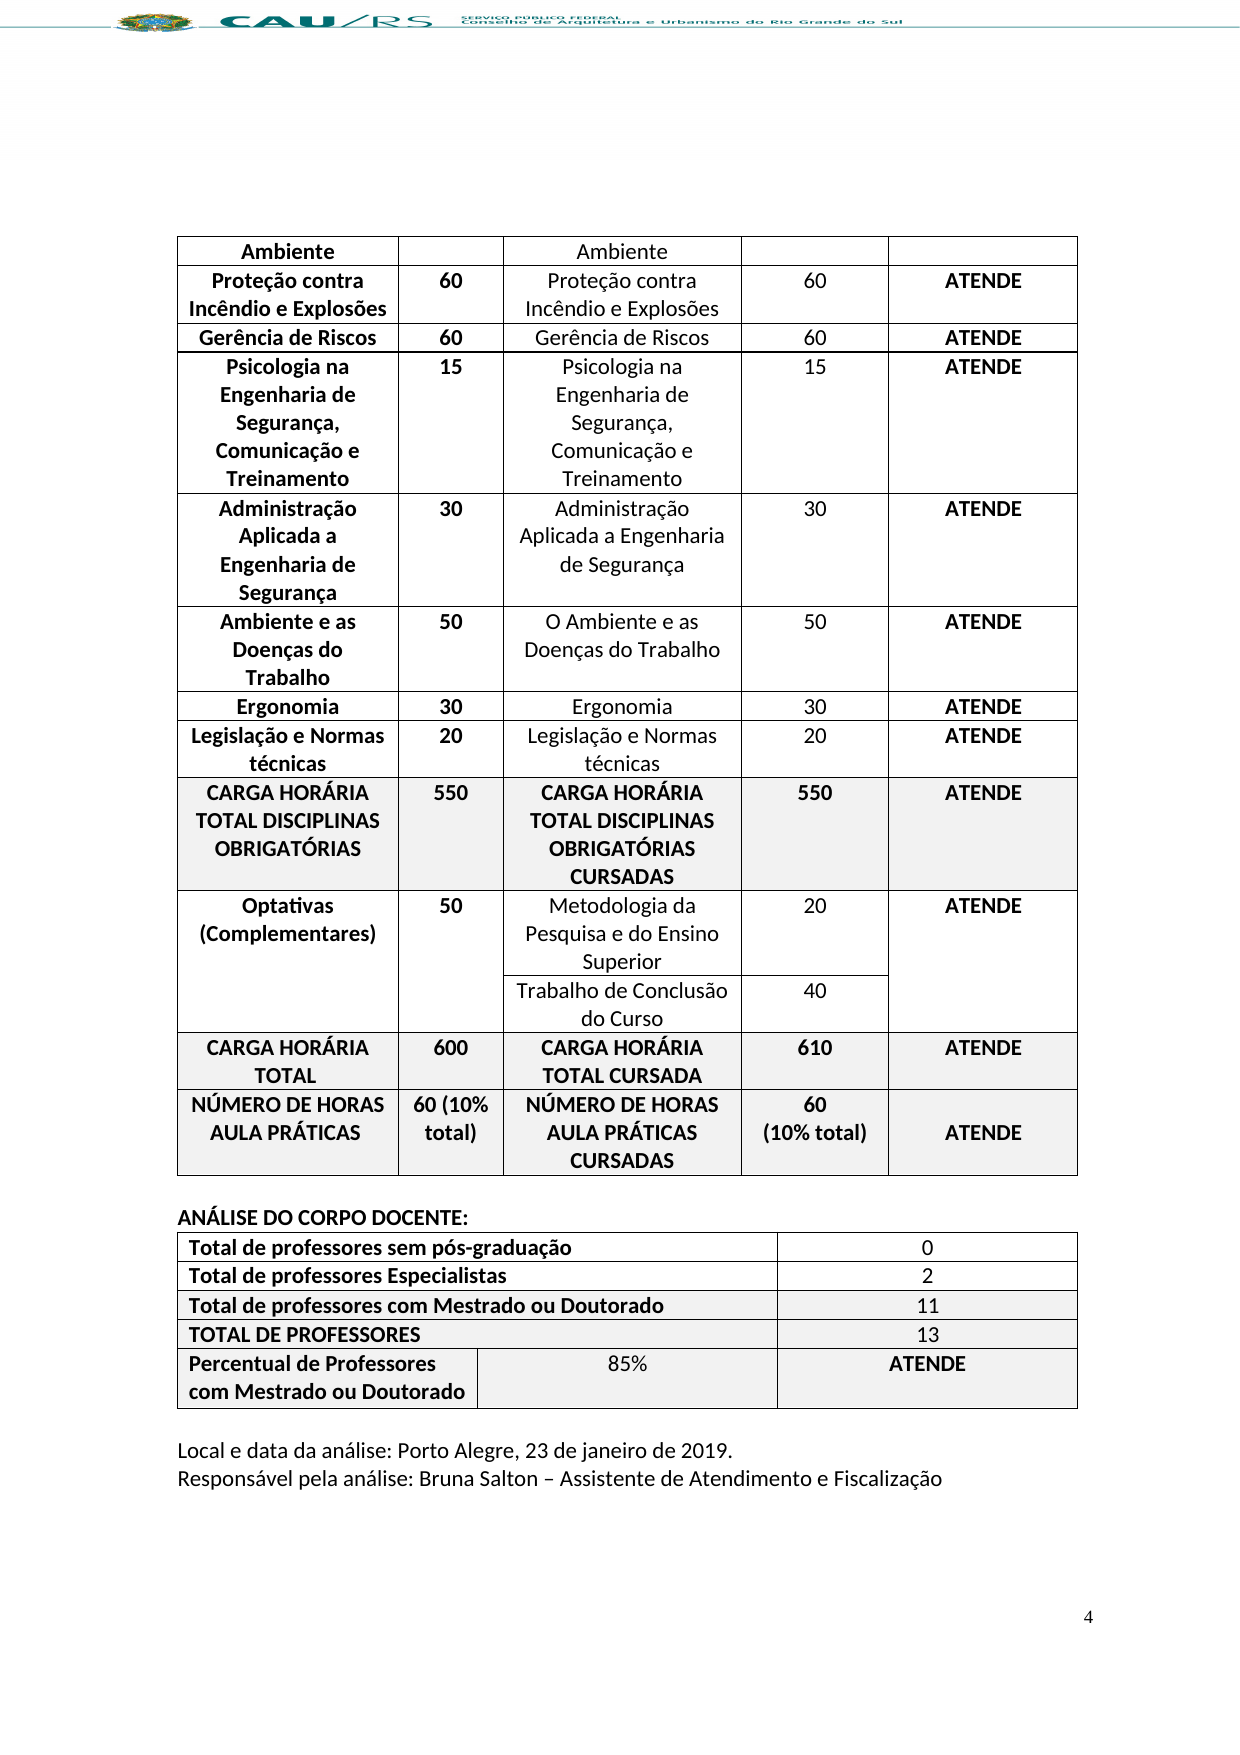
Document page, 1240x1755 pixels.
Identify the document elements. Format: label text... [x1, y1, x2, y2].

table_cell Legislação e Normas técnicas [504, 721, 741, 777]
table_cell 60 (10% total) [399, 1090, 503, 1174]
table_cell ATENDE [889, 494, 1077, 606]
table_cell Trabalho de Conclusão do Curso [504, 976, 741, 1032]
table_cell Proteção contra Incêndio e Explosões [178, 266, 398, 322]
table_cell Ambiente [178, 237, 398, 265]
table_cell Proteção contra Incêndio e Explosões [504, 266, 741, 322]
table_cell 50 [399, 891, 503, 1032]
table_cell ATENDE [889, 721, 1077, 777]
table_header 0 [778, 1233, 1077, 1261]
table_cell O Ambiente e as Doenças do Trabalho [504, 607, 741, 691]
table_cell 30 [399, 692, 503, 720]
table_cell 20 [742, 891, 888, 975]
table_cell NÚMERO DE HORAS AULA PRÁTICAS [178, 1090, 398, 1174]
table_cell NÚMERO DE HORAS AULA PRÁTICAS CURSADAS [504, 1090, 741, 1174]
table_cell ATENDE [778, 1349, 1077, 1407]
table_cell ATENDE [889, 266, 1077, 322]
table_cell 50 [742, 607, 888, 691]
table_cell 60 [399, 324, 503, 351]
table_cell Total de professores com Mestrado ou Doutorado [178, 1291, 777, 1319]
table_cell Gerência de Riscos [504, 324, 741, 351]
table_cell 30 [742, 494, 888, 606]
table_cell ATENDE [889, 324, 1077, 351]
table_cell CARGA HORÁRIA TOTAL DISCIPLINAS OBRIGATÓRIAS [178, 778, 398, 890]
table_cell 11 [778, 1291, 1077, 1319]
table_cell Administração Aplicada a Engenharia de Segurança [504, 494, 741, 606]
table_cell CARGA HORÁRIA TOTAL DISCIPLINAS OBRIGATÓRIAS CURSADAS [504, 778, 741, 890]
table_cell Ergonomia [178, 692, 398, 720]
table_cell 30 [399, 494, 503, 606]
table_cell Ergonomia [504, 692, 741, 720]
table_cell Administração Aplicada a Engenharia de Segurança [178, 494, 398, 606]
table_header Total de professores sem pós-graduação [178, 1233, 777, 1261]
table_cell Metodologia da Pesquisa e do Ensino Superior [504, 891, 741, 975]
table_cell 50 [399, 607, 503, 691]
table_cell 40 [742, 976, 888, 1032]
table_cell 60 [399, 266, 503, 322]
table_cell [889, 237, 1077, 265]
table_cell Gerência de Riscos [178, 324, 398, 351]
table_cell TOTAL DE PROFESSORES [178, 1320, 777, 1348]
table_cell ATENDE [889, 1090, 1077, 1174]
table_cell 15 [399, 353, 503, 493]
table_cell 13 [778, 1320, 1077, 1348]
table_cell ATENDE [889, 692, 1077, 720]
table_cell [742, 237, 888, 265]
table_cell 15 [742, 353, 888, 493]
table_cell 610 [742, 1033, 888, 1089]
table_cell 60 [742, 324, 888, 351]
table_cell Optativas (Complementares) [178, 891, 398, 1032]
table_cell 600 [399, 1033, 503, 1089]
table_cell 85% [478, 1349, 777, 1407]
table_cell Total de professores Especialistas [178, 1262, 777, 1290]
table_cell Psicologia na Engenharia de Segurança, Comunicação e Treinamento [504, 353, 741, 493]
table_cell 60 [742, 266, 888, 322]
table_cell 30 [742, 692, 888, 720]
table_cell [399, 237, 503, 265]
table_cell CARGA HORÁRIA TOTAL CURSADA [504, 1033, 741, 1089]
table_cell CARGA HORÁRIA TOTAL [178, 1033, 398, 1089]
table_cell Legislação e Normas técnicas [178, 721, 398, 777]
table_cell 20 [742, 721, 888, 777]
table_cell 550 [742, 778, 888, 890]
table_cell 550 [399, 778, 503, 890]
table_cell 60 (10% total) [742, 1090, 888, 1174]
table_cell ATENDE [889, 607, 1077, 691]
table_cell Ambiente [504, 237, 741, 265]
text Responsável pela análise: Bruna Salton – Assistente de Atendimento e Fiscalização [177, 1464, 1093, 1492]
table_cell 2 [778, 1262, 1077, 1290]
table_cell ATENDE [889, 1033, 1077, 1089]
text Local e data da análise: Porto Alegre, 23 de janeiro de 2019. [177, 1436, 1093, 1464]
text ANÁLISE DO CORPO DOCENTE: [177, 1203, 1093, 1232]
table_cell ATENDE [889, 778, 1077, 890]
table_cell Ambiente e as Doenças do Trabalho [178, 607, 398, 691]
table_cell Percentual de Professores com Mestrado ou Doutorado [178, 1349, 477, 1407]
table_cell Psicologia na Engenharia de Segurança, Comunicação e Treinamento [178, 353, 398, 493]
table_cell ATENDE [889, 353, 1077, 493]
table_cell 20 [399, 721, 503, 777]
table_cell ATENDE [889, 891, 1077, 1032]
